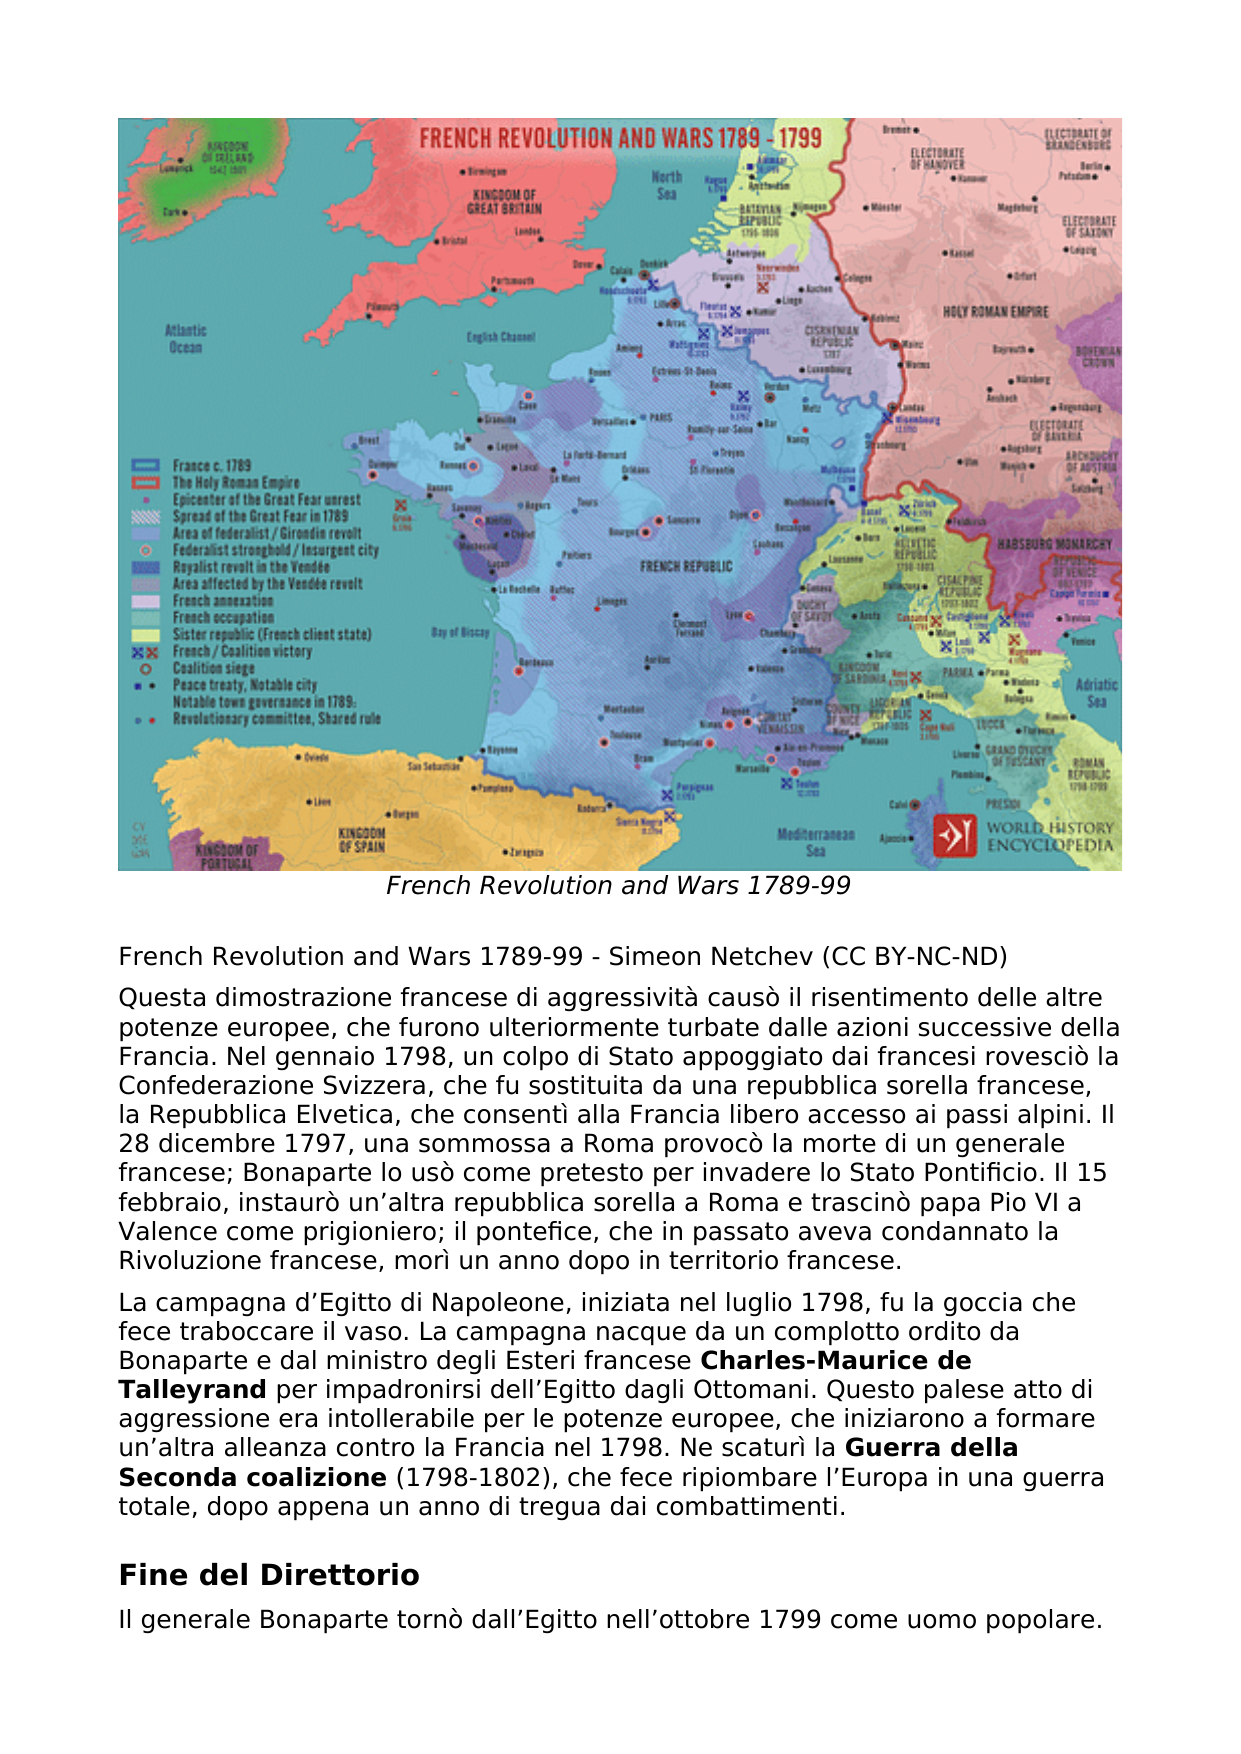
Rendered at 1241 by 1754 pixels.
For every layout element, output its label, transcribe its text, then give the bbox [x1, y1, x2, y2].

text French Revolution and Wars 1789-99 - Simeon Netchev (CC BY-NC-ND) [118, 942, 1122, 971]
picture [118, 118, 1123, 871]
text French Revolution and Wars 1789-99 [118, 871, 1122, 900]
text La campagna d’Egitto di Napoleone, iniziata nel luglio 1798, fu la goccia che fece traboccare il vaso. La campagna nacque da un complotto ordito da Bonaparte e dal ministro degli Esteri francese Charles-Maurice de Talleyrand per impadronirsi dell’Egitto dagli Ottomani. Questo palese atto di aggressione era intollerabile per le potenze europee, che iniziarono a formare un’altra alleanza contro la Francia nel 1798. Ne scaturì la Guerra della Seconda coalizione (1798-1802), che fece ripiombare l’Europa in una guerra totale, dopo appena un anno di tregua dai combattimenti. [118, 1288, 1122, 1521]
subtitle Fine del Direttorio [118, 1558, 1122, 1592]
text Questa dimostrazione francese di aggressività causò il risentimento delle altre potenze europee, che furono ulteriormente turbate dalle azioni successive della Francia. Nel gennaio 1798, un colpo di Stato appoggiato dai francesi rovesciò la Confederazione Svizzera, che fu sostituita da una repubblica sorella francese, la Repubblica Elvetica, che consentì alla Francia libero accesso ai passi alpini. Il 28 dicembre 1797, una sommossa a Roma provocò la morte di un generale francese; Bonaparte lo usò come pretesto per invadere lo Stato Pontificio. Il 15 febbraio, instaurò un’altra repubblica sorella a Roma e trascinò papa Pio VI a Valence come prigioniero; il pontefice, che in passato aveva condannato la Rivoluzione francese, morì un anno dopo in territorio francese. [118, 983, 1122, 1275]
text Il generale Bonaparte tornò dall’Egitto nell’ottobre 1799 come uomo popolare. [118, 1605, 1122, 1634]
